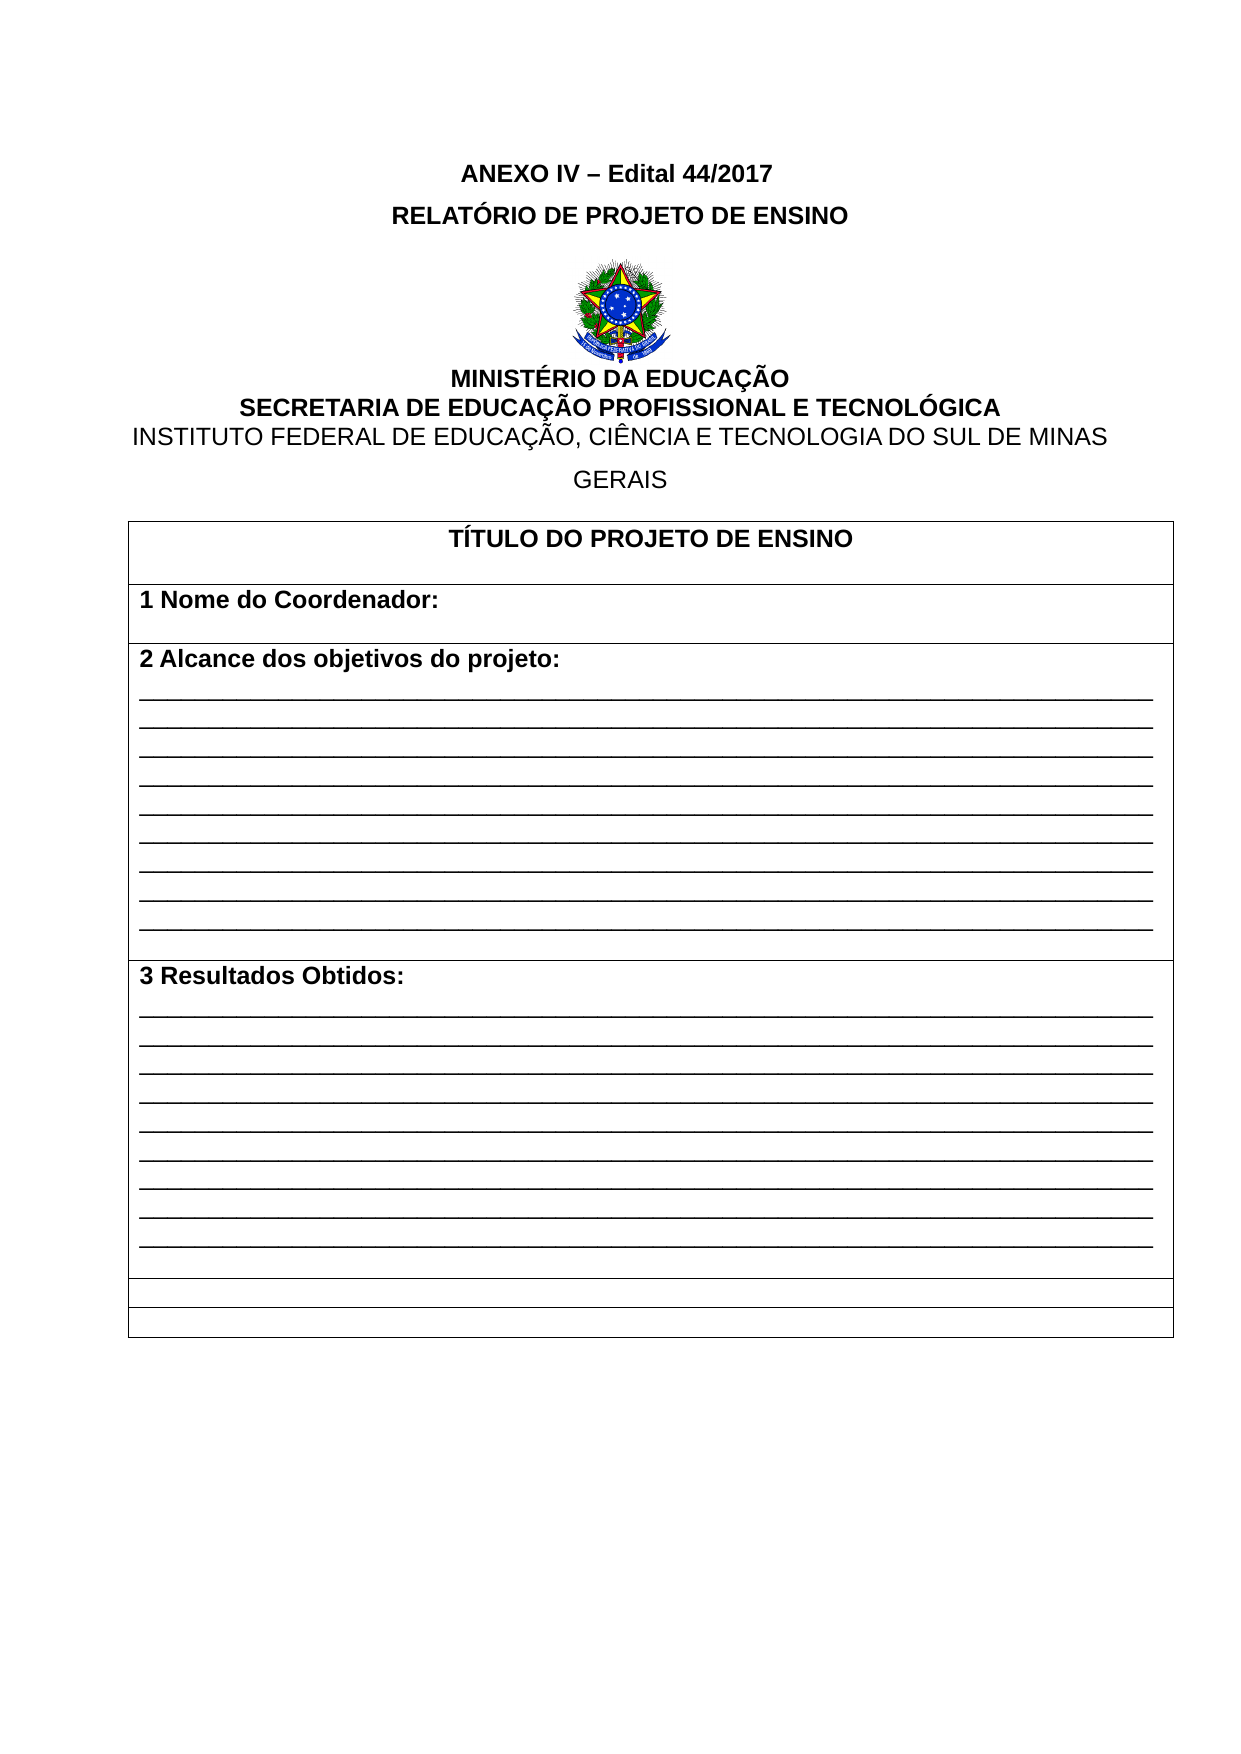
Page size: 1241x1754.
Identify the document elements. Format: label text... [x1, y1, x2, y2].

subtitle INSTITUTO FEDERAL DE EDUCAÇÃO, CIÊNCIA E TECNOLOGIA DO SUL DE MINAS GERAIS [118, 422, 1122, 494]
text SECRETARIA DE EDUCAÇÃO PROFISSIONAL E TECNOLÓGICA [118, 393, 1122, 422]
table_header TÍTULO DO PROJETO DE ENSINO [129, 522, 1173, 584]
text MINISTÉRIO DA EDUCAÇÃO [118, 364, 1122, 393]
table_cell 1 Nome do Coordenador: [129, 585, 1173, 643]
picture [567, 256, 673, 365]
table_cell 3 Resultados Obtidos: _________________________________________________________________________________________________________________________________________________________________________________________________________________________________________________________________________________________________________________________________________________________________________________________________________________________________________________________________________________________________________________________________________________________________________________________________________________________________________________________________________________ [129, 961, 1173, 1277]
text ANEXO IV – Edital 44/2017 [118, 159, 1122, 188]
table_cell [129, 1279, 1173, 1307]
table_cell 2 Alcance dos objetivos do projeto: _________________________________________________________________________________________________________________________________________________________________________________________________________________________________________________________________________________________________________________________________________________________________________________________________________________________________________________________________________________________________________________________________________________________________________________________________________________________________________________________________________________ [129, 644, 1173, 960]
text RELATÓRIO DE PROJETO DE ENSINO [118, 201, 1122, 229]
table_cell [129, 1308, 1173, 1337]
